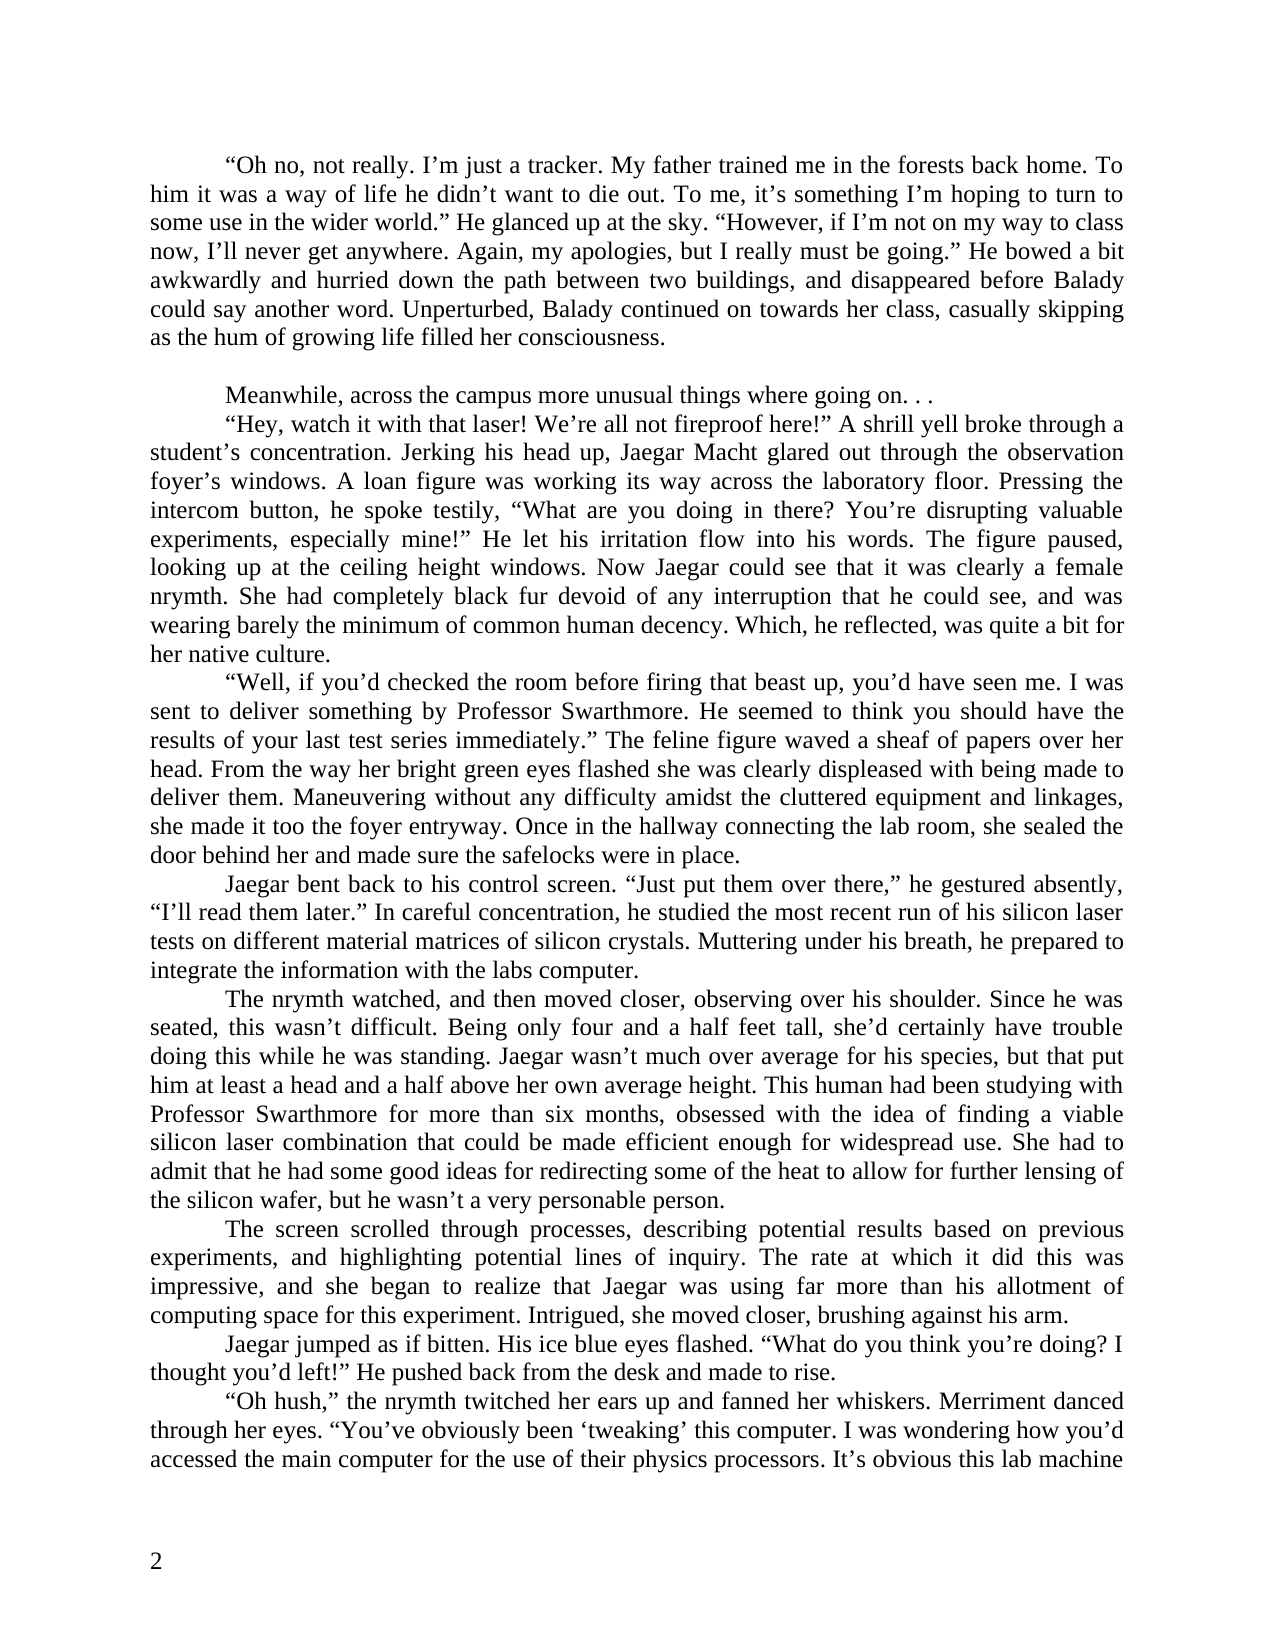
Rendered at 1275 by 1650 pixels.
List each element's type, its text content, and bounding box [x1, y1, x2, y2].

text “Hey, watch it with that laser! We’re all not fireproof here!” A shrill yell broke through a student’s concentration. Jerking his head up, Jaegar Macht glared out through the observation foyer’s windows. A loan figure was working its way across the laboratory floor. Pressing the intercom button, he spoke testily, “What are you doing in there? You’re disrupting valuable experiments, especially mine!” He let his irritation flow into his words. The figure paused, looking up at the ceiling height windows. Now Jaegar could see that it was clearly a female nrymth. She had completely black fur devoid of any interruption that he could see, and was wearing barely the minimum of common human decency. Which, he reflected, was quite a bit for her native culture. [150, 409, 1125, 667]
text Meanwhile, across the campus more unusual things where going on. . . [150, 380, 1125, 409]
text “Well, if you’d checked the room before firing that beast up, you’d have seen me. I was sent to deliver something by Professor Swarthmore. He seemed to think you should have the results of your last test series immediately.” The feline figure waved a sheaf of papers over her head. From the way her bright green eyes flashed she was clearly displeased with being made to deliver them. Maneuvering without any difficulty amidst the cluttered equipment and linkages, she made it too the foyer entryway. Once in the hallway connecting the lab room, she sealed the door behind her and made sure the safelocks were in place. [150, 667, 1125, 869]
text “Oh hush,” the nrymth twitched her ears up and fanned her whiskers. Merriment danced through her eyes. “You’ve obviously been ‘tweaking’ this computer. I was wondering how you’d accessed the main computer for the use of their physics processors. It’s obvious this lab machine [150, 1386, 1125, 1472]
text Jaegar bent back to his control screen. “Just put them over there,” he gestured absently, “I’ll read them later.” In careful concentration, he studied the most recent run of his silicon laser tests on different material matrices of silicon crystals. Muttering under his breath, he prepared to integrate the information with the labs computer. [150, 869, 1125, 984]
text The screen scrolled through processes, describing potential results based on previous experiments, and highlighting potential lines of inquiry. The rate at which it did this was impressive, and she began to realize that Jaegar was using far more than his allotment of computing space for this experiment. Intrigued, she moved closer, brushing against his arm. [150, 1214, 1125, 1329]
text The nrymth watched, and then moved closer, observing over his shoulder. Since he was seated, this wasn’t difficult. Being only four and a half feet tall, she’d certainly have trouble doing this while he was standing. Jaegar wasn’t much over average for his species, but that put him at least a head and a half above her own average height. This human had been studying with Professor Swarthmore for more than six months, obsessed with the idea of finding a viable silicon laser combination that could be made efficient enough for widespread use. She had to admit that he had some good ideas for redirecting some of the heat to allow for further lensing of the silicon wafer, but he wasn’t a very personable person. [150, 984, 1125, 1214]
text Jaegar jumped as if bitten. His ice blue eyes flashed. “What do you think you’re doing? I thought you’d left!” He pushed back from the desk and made to rise. [150, 1329, 1125, 1386]
text “Oh no, not really. I’m just a tracker. My father trained me in the forests back home. To him it was a way of life he didn’t want to die out. To me, it’s something I’m hoping to turn to some use in the wider world.” He glanced up at the sky. “However, if I’m not on my way to class now, I’ll never get anywhere. Again, my apologies, but I really must be going.” He bowed a bit awkwardly and hurried down the path between two buildings, and disappeared before Balady could say another word. Unperturbed, Balady continued on towards her class, casually skipping as the hum of growing life filled her consciousness. [150, 150, 1125, 351]
